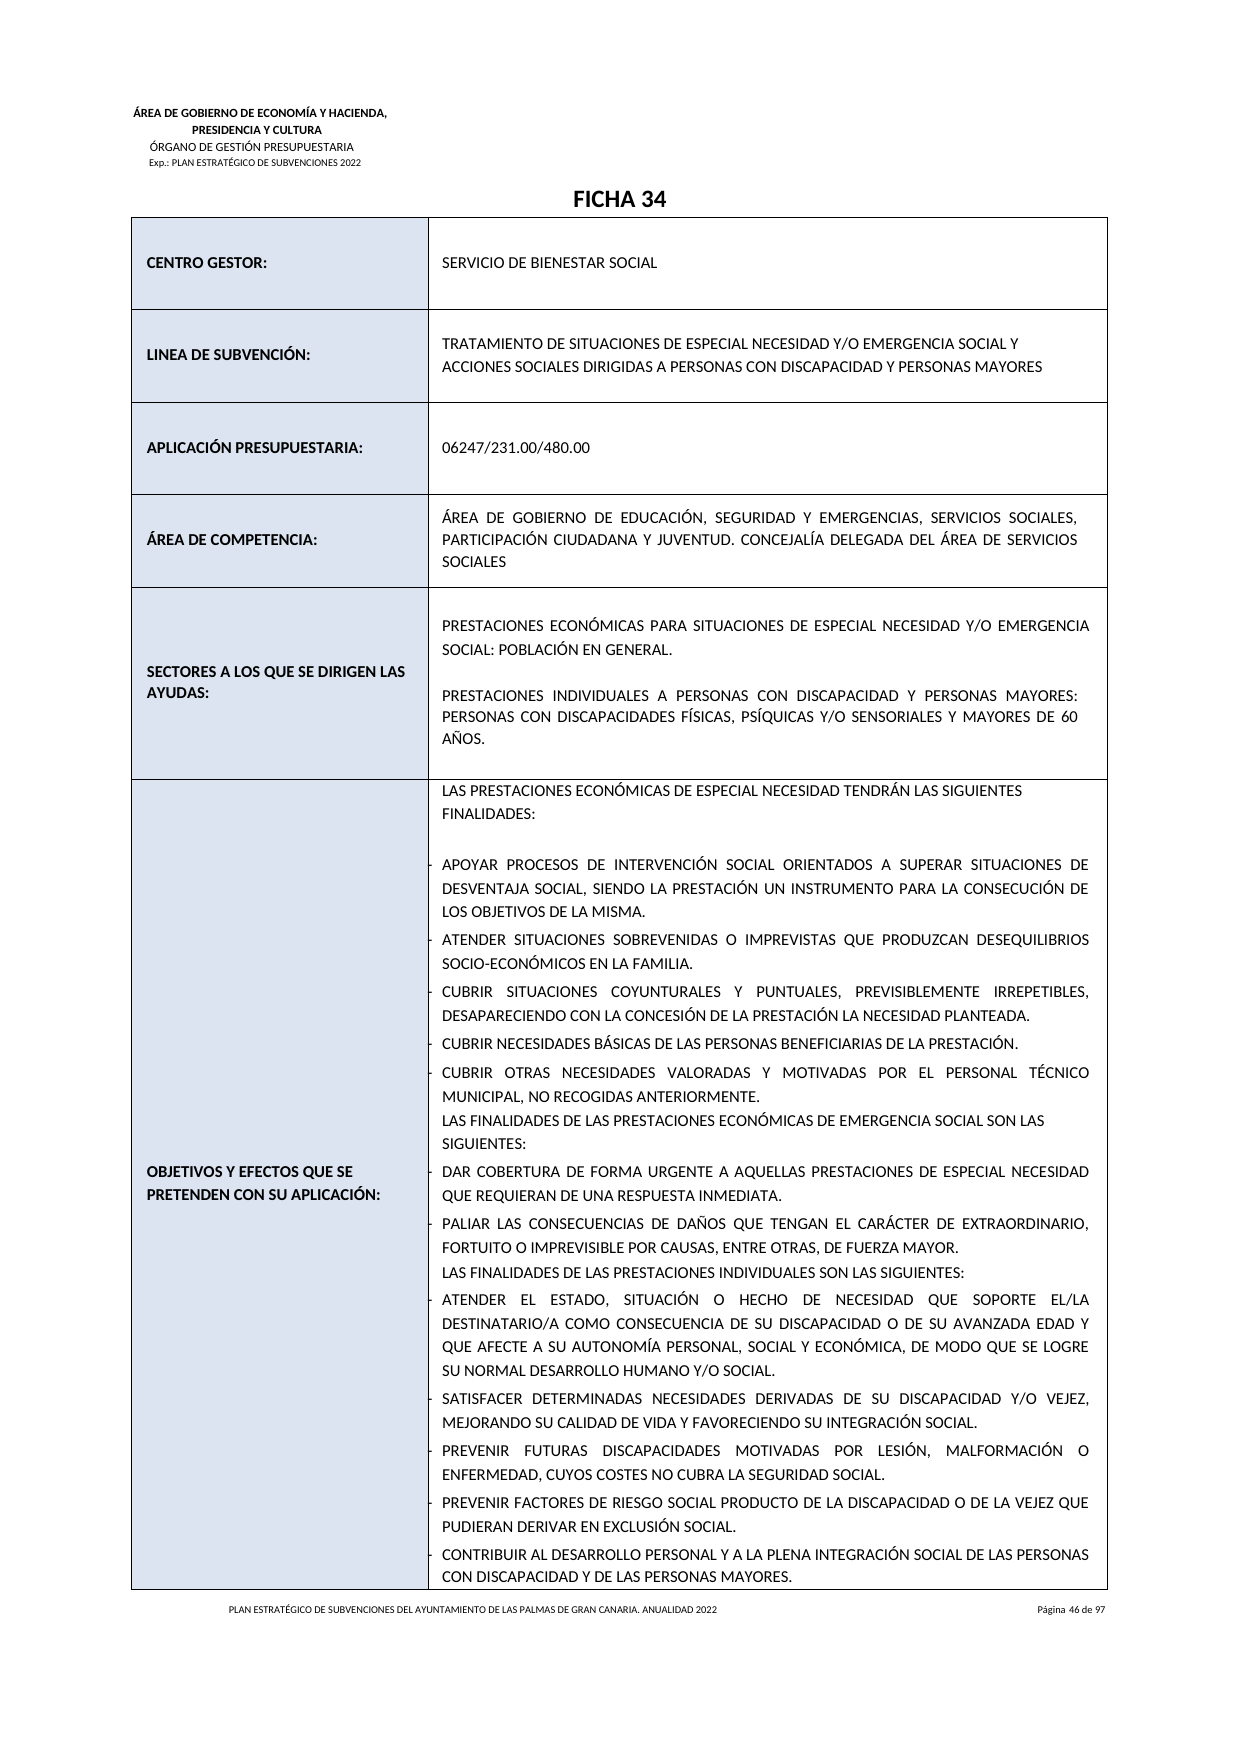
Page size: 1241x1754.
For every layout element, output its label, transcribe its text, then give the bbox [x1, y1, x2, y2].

table_cell ÁREA DE COMPETENCIA: [132, 495, 428, 587]
table_cell LAS PRESTACIONES ECONÓMICAS DE ESPECIAL NECESIDAD TENDRÁN LAS SIGUIENTES FINALIDADES: APOYAR PROCESOS DE INTERVENCIÓN SOCIAL ORIENTADOS A SUPERAR SITUACIONES DE DESVENTAJA SOCIAL, SIENDO LA PRESTACIÓN UN INSTRUMENTO PARA LA CONSECUCIÓN DE LOS OBJETIVOS DE LA MISMA. ATENDER SITUACIONES SOBREVENIDAS O IMPREVISTAS QUE PRODUZCAN DESEQUILIBRIOS SOCIO-ECONÓMICOS EN LA FAMILIA. CUBRIR SITUACIONES COYUNTURALES Y PUNTUALES, PREVISIBLEMENTE IRREPETIBLES, DESAPARECIENDO CON LA CONCESIÓN DE LA PRESTACIÓN LA NECESIDAD PLANTEADA. CUBRIR NECESIDADES BÁSICAS DE LAS PERSONAS BENEFICIARIAS DE LA PRESTACIÓN. CUBRIR OTRAS NECESIDADES VALORADAS Y MOTIVADAS POR EL PERSONAL TÉCNICO MUNICIPAL, NO RECOGIDAS ANTERIORMENTE. LAS FINALIDADES DE LAS PRESTACIONES ECONÓMICAS DE EMERGENCIA SOCIAL SON LAS SIGUIENTES: DAR COBERTURA DE FORMA URGENTE A AQUELLAS PRESTACIONES DE ESPECIAL NECESIDAD QUE REQUIERAN DE UNA RESPUESTA INMEDIATA. PALIAR LAS CONSECUENCIAS DE DAÑOS QUE TENGAN EL CARÁCTER DE EXTRAORDINARIO, FORTUITO O IMPREVISIBLE POR CAUSAS, ENTRE OTRAS, DE FUERZA MAYOR. LAS FINALIDADES DE LAS PRESTACIONES INDIVIDUALES SON LAS SIGUIENTES: ATENDER EL ESTADO, SITUACIÓN O HECHO DE NECESIDAD QUE SOPORTE EL/LA DESTINATARIO/A COMO CONSECUENCIA DE SU DISCAPACIDAD O DE SU AVANZADA EDAD Y QUE AFECTE A SU AUTONOMÍA PERSONAL, SOCIAL Y ECONÓMICA, DE MODO QUE SE LOGRE SU NORMAL DESARROLLO HUMANO Y/O SOCIAL. SATISFACER DETERMINADAS NECESIDADES DERIVADAS DE SU DISCAPACIDAD Y/O VEJEZ, MEJORANDO SU CALIDAD DE VIDA Y FAVORECIENDO SU INTEGRACIÓN SOCIAL. PREVENIR FUTURAS DISCAPACIDADES MOTIVADAS POR LESIÓN, MALFORMACIÓN O ENFERMEDAD, CUYOS COSTES NO CUBRA LA SEGURIDAD SOCIAL. PREVENIR FACTORES DE RIESGO SOCIAL PRODUCTO DE LA DISCAPACIDAD O DE LA VEJEZ QUE PUDIERAN DERIVAR EN EXCLUSIÓN SOCIAL. CONTRIBUIR AL DESARROLLO PERSONAL Y A LA PLENA INTEGRACIÓN SOCIAL DE LAS PERSONAS CON DISCAPACIDAD Y DE LAS PERSONAS MAYORES. [429, 780, 1107, 1589]
table_cell SECTORES A LOS QUE SE DIRIGEN LAS AYUDAS: [132, 588, 428, 779]
text FICHA 34 [573, 183, 1108, 213]
table_cell PRESTACIONES ECONÓMICAS PARA SITUACIONES DE ESPECIAL NECESIDAD Y/O EMERGENCIA SOCIAL: POBLACIÓN EN GENERAL. PRESTACIONES INDIVIDUALES A PERSONAS CON DISCAPACIDAD Y PERSONAS MAYORES: PERSONAS CON DISCAPACIDADES FÍSICAS, PSÍQUICAS Y/O SENSORIALES Y MAYORES DE 60 AÑOS. [429, 588, 1107, 779]
table_cell ÁREA DE GOBIERNO DE EDUCACIÓN, SEGURIDAD Y EMERGENCIAS, SERVICIOS SOCIALES, PARTICIPACIÓN CIUDADANA Y JUVENTUD. CONCEJALÍA DELEGADA DEL ÁREA DE SERVICIOS SOCIALES [429, 495, 1107, 587]
table_cell TRATAMIENTO DE SITUACIONES DE ESPECIAL NECESIDAD Y/O EMERGENCIA SOCIAL Y ACCIONES SOCIALES DIRIGIDAS A PERSONAS CON DISCAPACIDAD Y PERSONAS MAYORES [429, 310, 1107, 402]
table_header CENTRO GESTOR: [132, 218, 428, 309]
table_cell 06247/231.00/480.00 [429, 403, 1107, 494]
table_cell LINEA DE SUBVENCIÓN: [132, 310, 428, 402]
table_cell APLICACIÓN PRESUPUESTARIA: [132, 403, 428, 494]
table_header SERVICIO DE BIENESTAR SOCIAL [429, 218, 1107, 309]
table_cell OBJETIVOS Y EFECTOS QUE SE PRETENDEN CON SU APLICACIÓN: [132, 780, 428, 1589]
